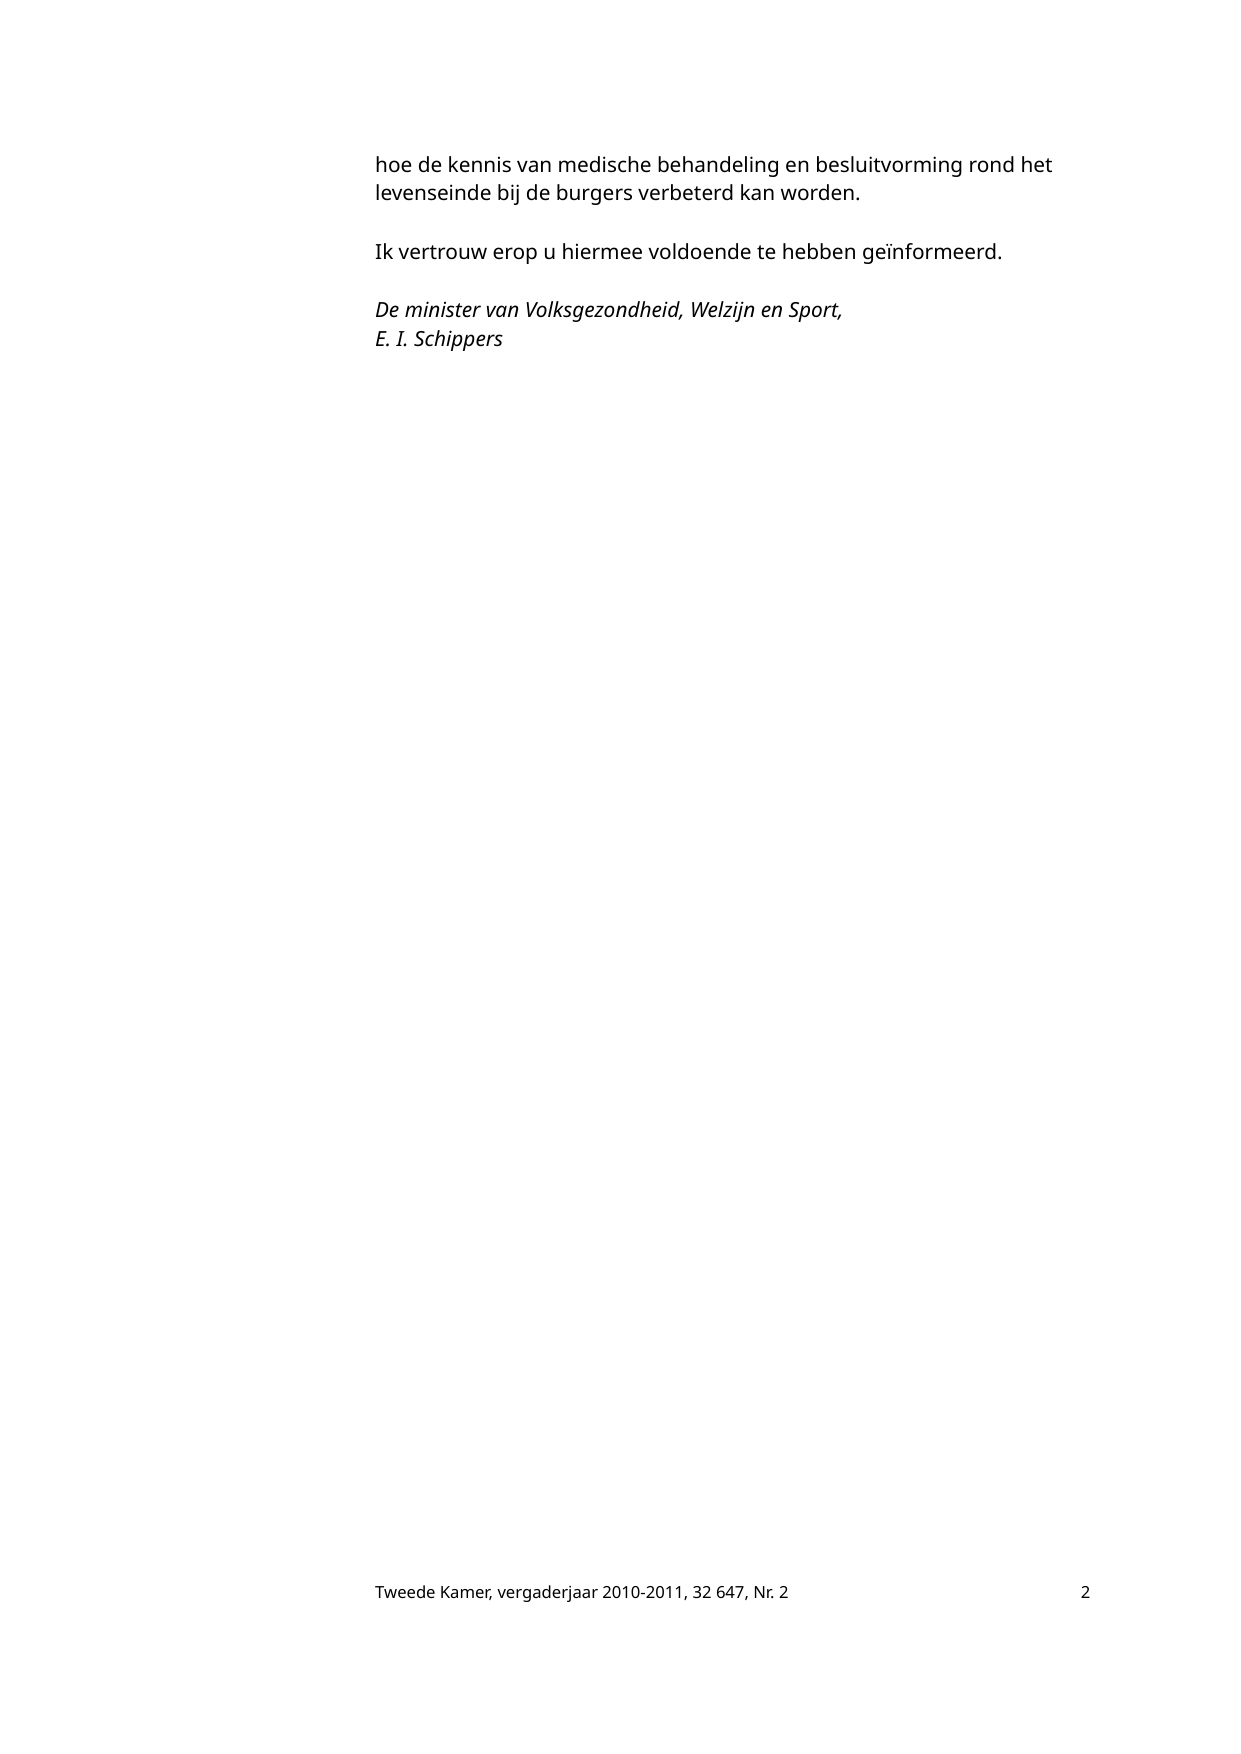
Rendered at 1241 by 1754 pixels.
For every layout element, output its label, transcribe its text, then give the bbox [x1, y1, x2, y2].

text Ik vertrouw erop u hiermee voldoende te hebben geïnformeerd. [375, 237, 1090, 265]
text hoe de kennis van medische behandeling en besluitvorming rond het levenseinde bij de burgers verbeterd kan worden. [375, 150, 1090, 207]
text E. I. Schippers [375, 324, 1090, 352]
text De minister van Volksgezondheid, Welzijn en Sport, [375, 295, 1090, 324]
